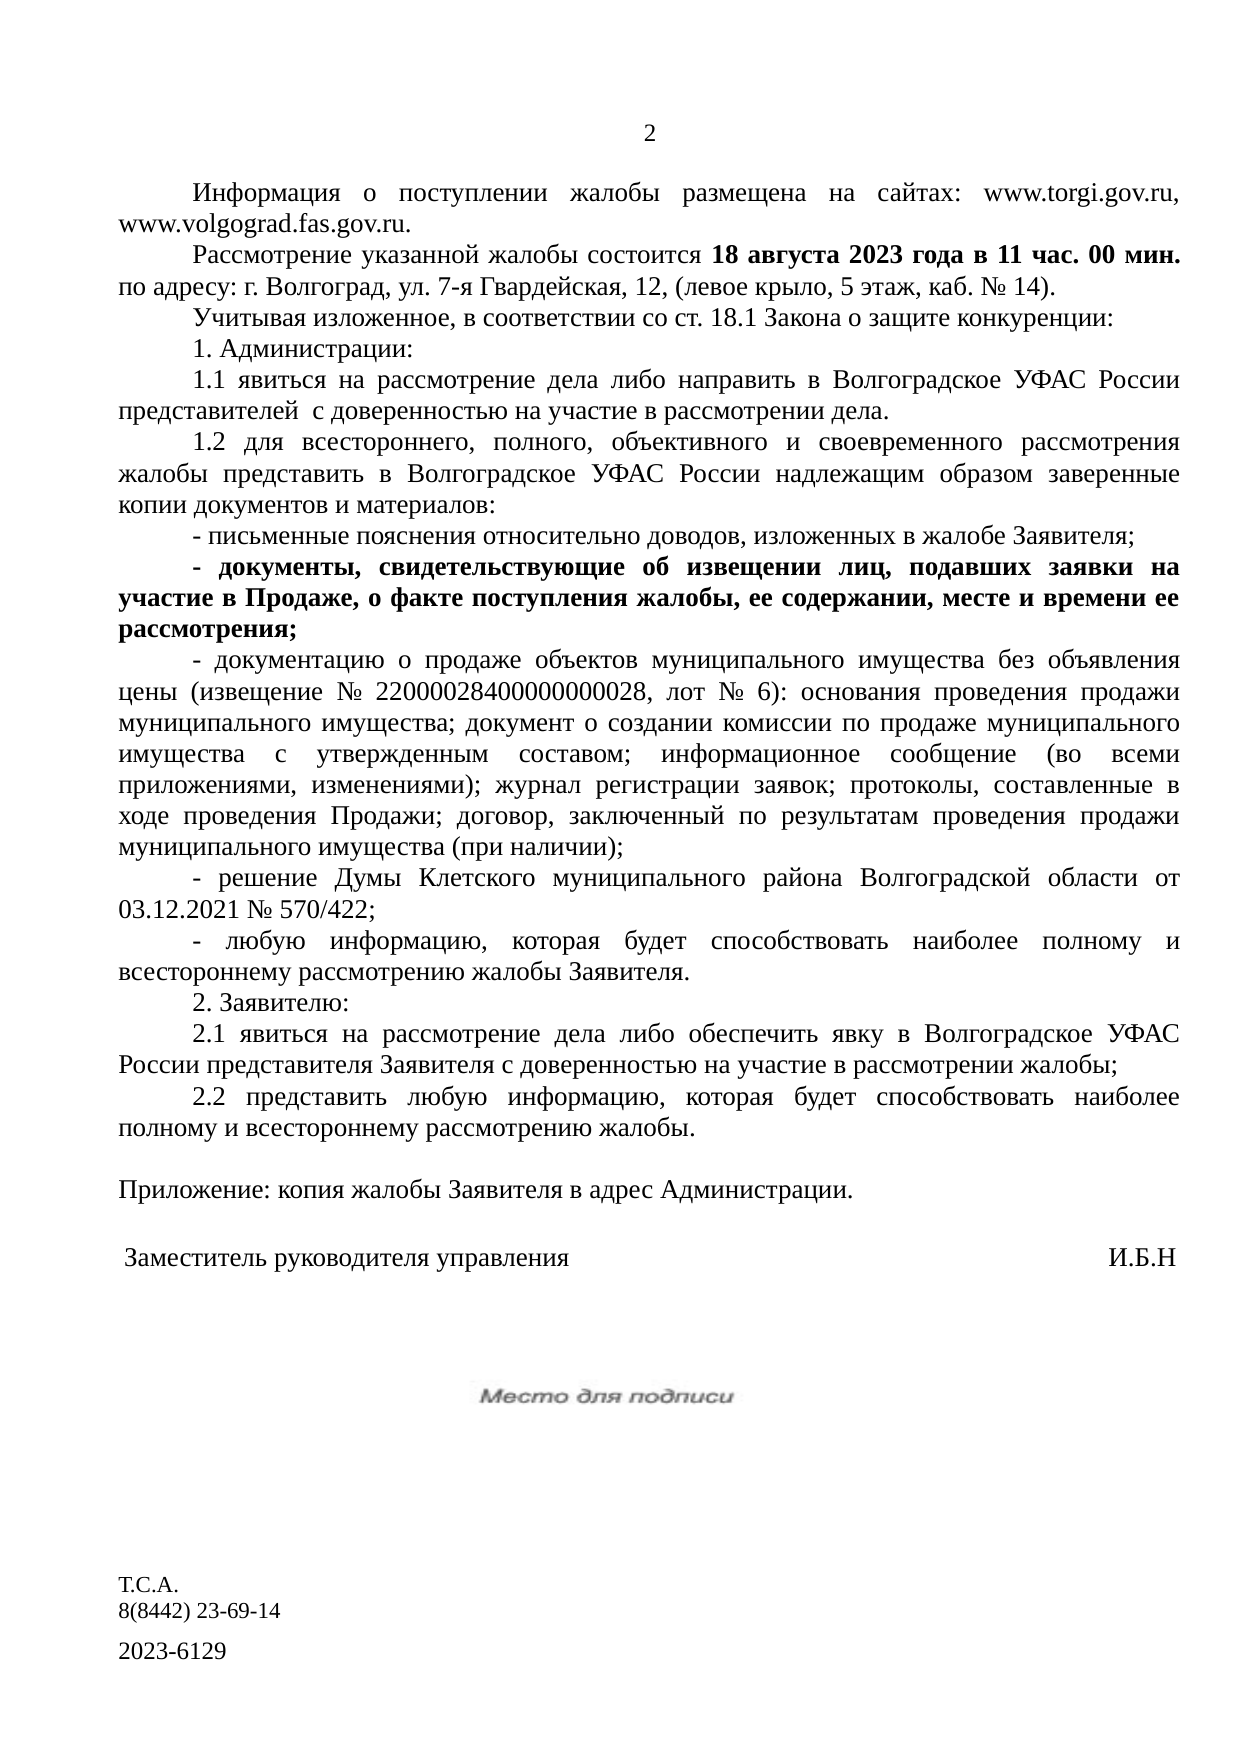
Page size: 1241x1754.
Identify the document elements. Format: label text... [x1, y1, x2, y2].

text Т.С.А. [118, 1571, 1181, 1597]
text - документацию о продаже объектов муниципального имущества без объявления цены (извещение № 22000028400000000028, лот № 6): основания проведения продажи муниципального имущества; документ о создании комиссии по продаже муниципального имущества с утвержденным составом; информационное сообщение (во всеми приложениями, изменениями); журнал регистрации заявок; протоколы, составленные в ходе проведения Продажи; договор, заключенный по результатам проведения продажи муниципального имущества (при наличии); [118, 643, 1181, 862]
table_cell [832, 1278, 1182, 1497]
text Приложение: копия жалобы Заявителя в адрес Администрации. [118, 1173, 1181, 1204]
text 1.1 явиться на рассмотрение дела либо направить в Волгоградское УФАС России представителей с доверенностью на участие в рассмотрении дела. [118, 363, 1181, 426]
text Информация о поступлении жалобы размещена на сайтах: www.torgi.gov.ru, www.volgograd.fas.gov.ru. [118, 176, 1181, 239]
table_cell [353, 1497, 832, 1540]
table_cell [118, 1278, 352, 1497]
text 2.1 явиться на рассмотрение дела либо обеспечить явку в Волгоградское УФАС России представителя Заявителя с доверенностью на участие в рассмотрении жалобы; [118, 1017, 1181, 1079]
text - документы, свидетельствующие об извещении лиц, подавших заявки на участие в Продаже, о факте поступления жалобы, ее содержании, месте и времени ее рассмотрения; [118, 550, 1181, 643]
table_cell [353, 1278, 832, 1342]
text 1. Администрации: [118, 332, 1181, 363]
text - письменные пояснения относительно доводов, изложенных в жалобе Заявителя; [118, 519, 1181, 550]
table_cell [353, 1343, 832, 1497]
table_header И.Б.Н [832, 1235, 1182, 1278]
text 8(8442) 23-69-14 [118, 1597, 1181, 1623]
text 1.2 для всестороннего, полного, объективного и своевременного рассмотрения жалобы представить в Волгоградское УФАС России надлежащим образом заверенные копии документов и материалов: [118, 426, 1181, 519]
text - решение Думы Клетского муниципального района Волгоградской области от 03.12.2021 № 570/422; [118, 862, 1181, 924]
text 2.2 представить любую информацию, которая будет способствовать наиболее полному и всестороннему рассмотрению жалобы. [118, 1079, 1181, 1142]
picture [417, 1342, 780, 1461]
text 2. Заявителю: [118, 986, 1181, 1017]
text Учитывая изложенное, в соответствии со ст. 18.1 Закона о защите конкуренции: [118, 301, 1181, 332]
text - любую информацию, которая будет способствовать наиболее полному и всестороннему рассмотрению жалобы Заявителя. [118, 924, 1181, 986]
table_cell [832, 1497, 1182, 1540]
text Рассмотрение указанной жалобы состоится 18 августа 2023 года в 11 час. 00 мин. по адресу: г. Волгоград, ул. 7-я Гвардейская, 12, (левое крыло, 5 этаж, каб. № 14). [118, 239, 1181, 301]
table_cell [118, 1497, 352, 1540]
table_header Заместитель руководителя управления [118, 1235, 832, 1278]
